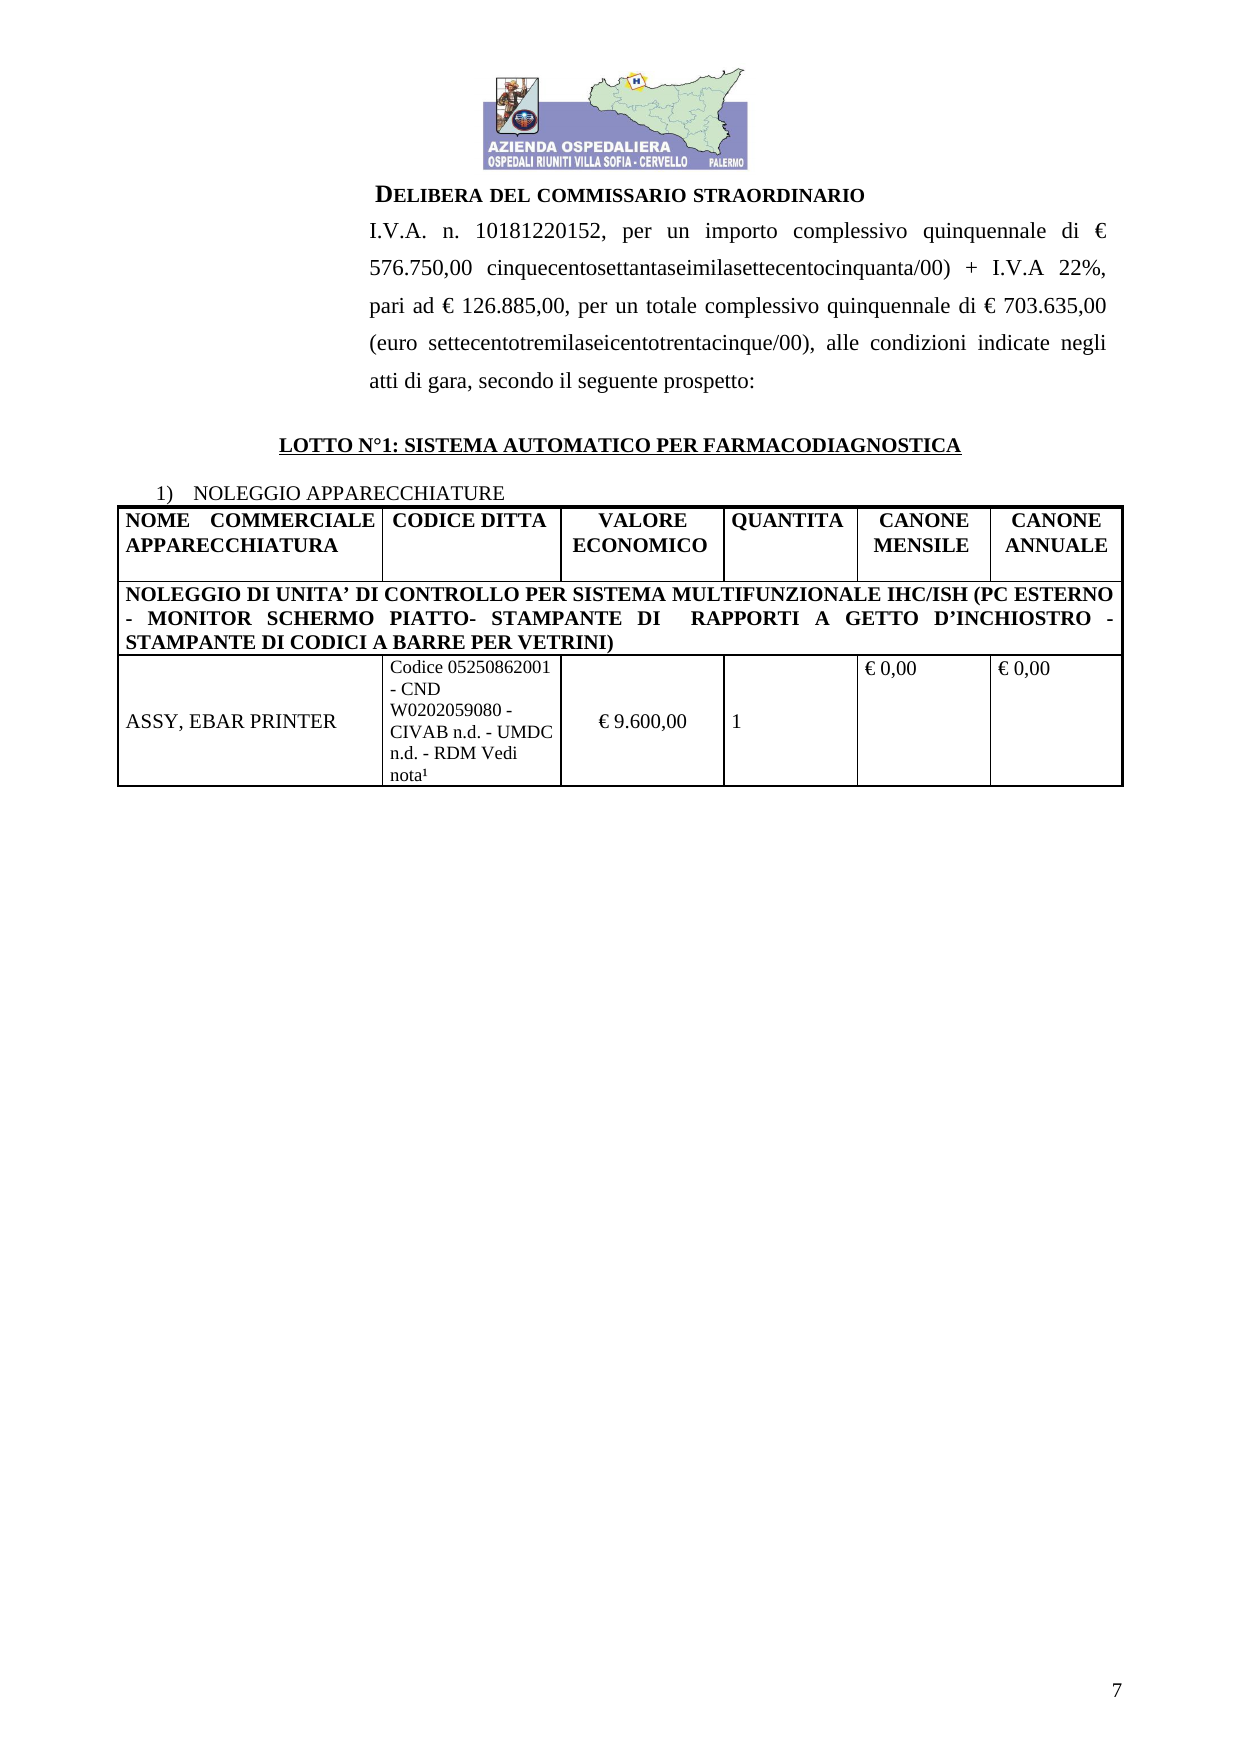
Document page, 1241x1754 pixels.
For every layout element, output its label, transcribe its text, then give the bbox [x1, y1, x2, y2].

text LOTTO N°1: SISTEMA AUTOMATICO PER FARMACODIAGNOSTICA [118, 433, 1122, 457]
table_cell Codice 05250862001 - CND W0202059080 - CIVAB n.d. - UMDC n.d. - RDM Vedi nota¹ [383, 656, 560, 785]
table_header VALORE ECONOMICO [562, 509, 723, 581]
table_header CODICE DITTA [383, 509, 560, 581]
table_header CANONE ANNUALE [991, 509, 1121, 581]
table_cell € 0,00 [858, 656, 990, 785]
table_cell 1 [725, 656, 857, 785]
table_cell € 0,00 [991, 656, 1121, 785]
table_cell ASSY, EBAR PRINTER [119, 656, 382, 785]
table_header NOME COMMERCIALE APPARECCHIATURA [119, 509, 382, 581]
table_header CANONE MENSILE [858, 509, 990, 581]
text I.V.A. n. 10181220152, per un importo complessivo quinquennale di € 576.750,00 cinquecentosettantaseimilasettecentocinquanta/00) + I.V.A 22%, pari ad € 126.885,00, per un totale complessivo quinquennale di € 703.635,00 (euro settecentotremilaseicentotrentacinque/00), alle condizioni indicate negli atti di gara, secondo il seguente prospetto: [369, 208, 1107, 396]
table_cell € 9.600,00 [562, 656, 723, 785]
table_header QUANTITA [725, 509, 857, 581]
list NOLEGGIO APPARECCHIATURE [156, 481, 1122, 505]
table_cell NOLEGGIO DI UNITA’ DI CONTROLLO PER SISTEMA MULTIFUNZIONALE IHC/ISH (PC ESTERNO - MONITOR SCHERMO PIATTO- STAMPANTE DI RAPPORTI A GETTO D’INCHIOSTRO - STAMPANTE DI CODICI A BARRE PER VETRINI) [119, 582, 1121, 654]
